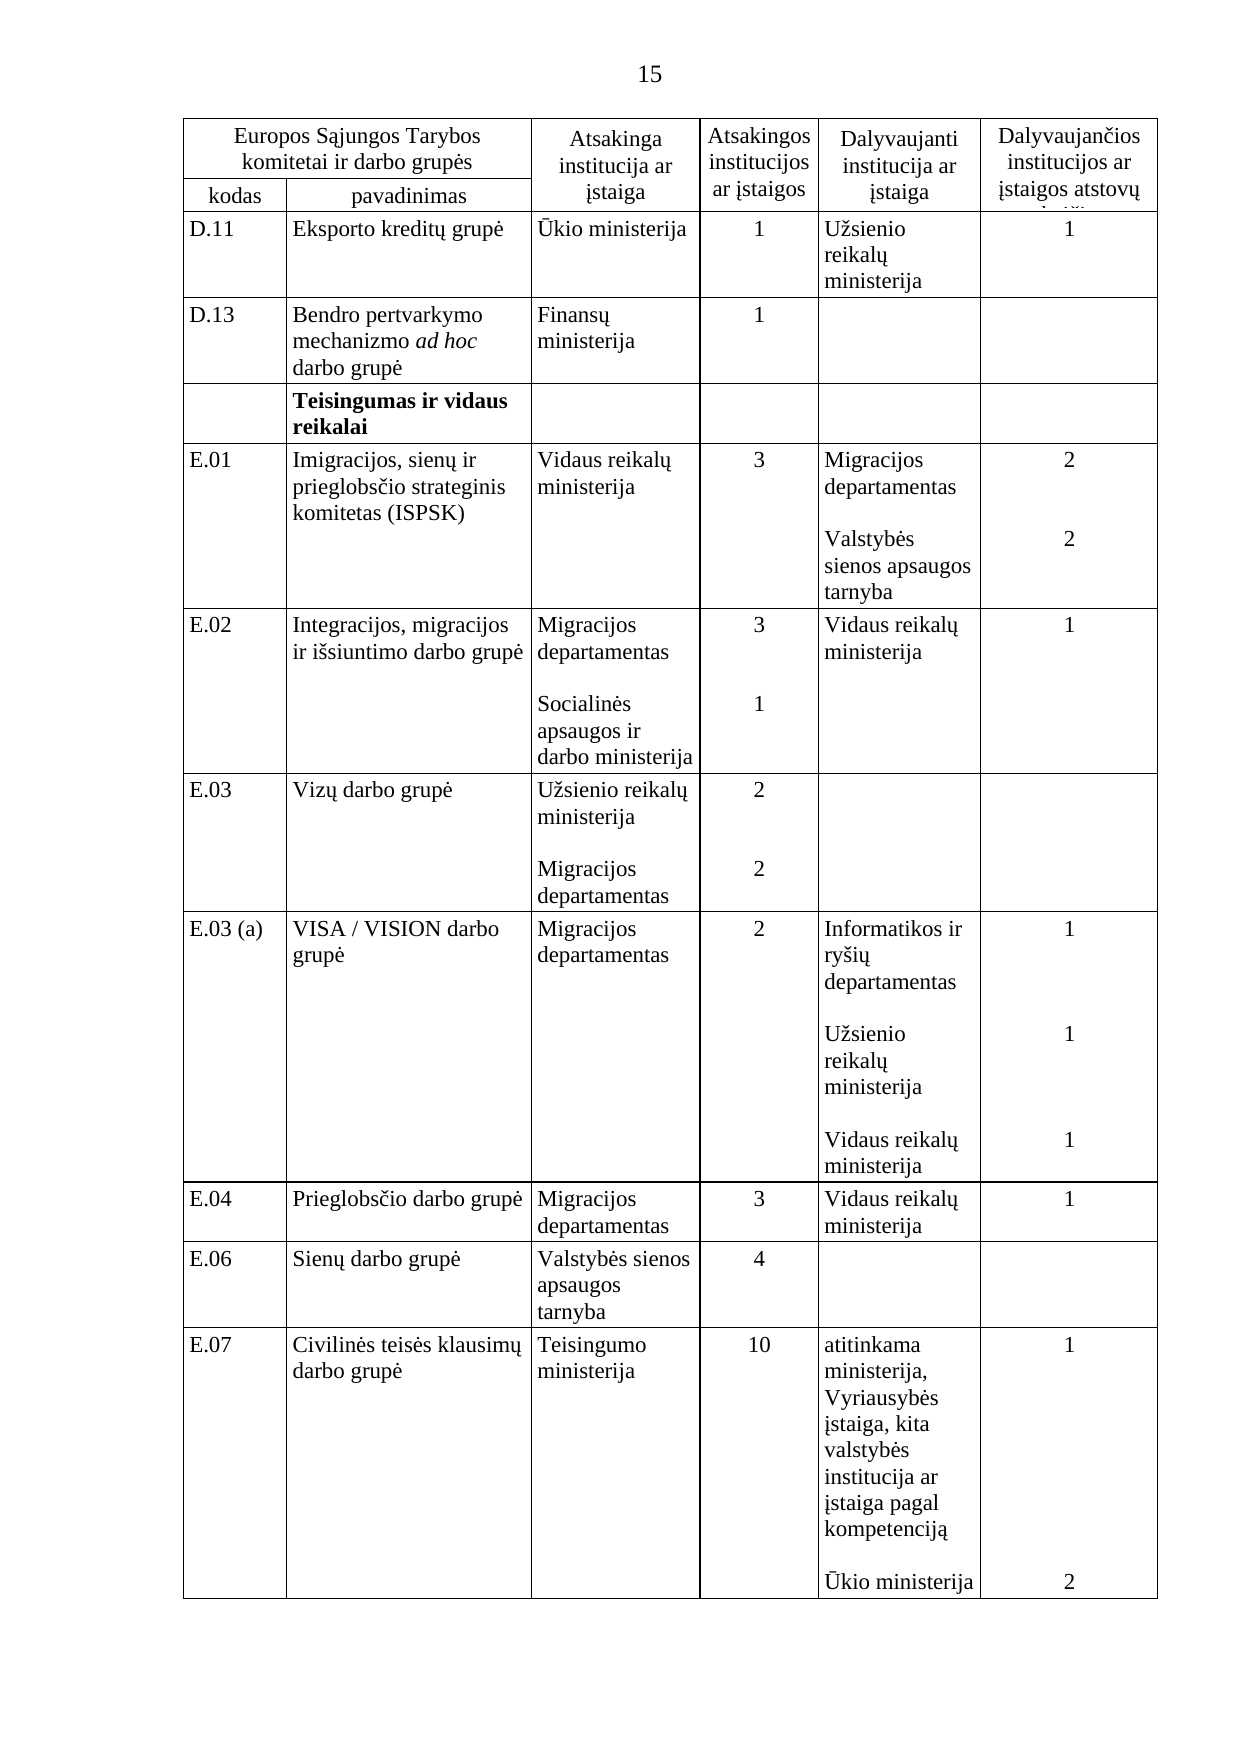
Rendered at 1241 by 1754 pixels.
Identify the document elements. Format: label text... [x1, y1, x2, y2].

table_cell Užsienio reikalų ministerija Migracijos departamentas [532, 774, 699, 911]
table_cell Teisingumo ministerija [532, 1328, 699, 1597]
table_cell Sienų darbo grupė [287, 1242, 531, 1327]
table_cell Imigracijos, sienų ir prieglobsčio strateginis komitetas (ISPSK) [287, 444, 531, 607]
table_cell 2 2 [981, 444, 1157, 607]
table_cell pavadinimas [287, 179, 531, 211]
table_cell E.03 (a) [184, 912, 286, 1181]
table_cell Vizų darbo grupė [287, 774, 531, 911]
table_header Atsakinga institucija ar įstaiga [532, 119, 699, 211]
table_cell 2 [701, 912, 818, 1181]
table_cell Eksporto kreditų grupė [287, 212, 531, 297]
table_cell E.06 [184, 1242, 286, 1327]
table_cell [819, 1242, 980, 1327]
table_header Atsakingos institucijos ar įstaigos atstovų skaičius [701, 119, 818, 211]
table_header Europos Sąjungos Tarybos komitetai ir darbo grupės [184, 119, 531, 178]
table_header Dalyvaujančios institucijos ar įstaigos atstovų skaičius [981, 119, 1157, 211]
table_cell [819, 298, 980, 383]
table_cell E.01 [184, 444, 286, 607]
table_cell Vidaus reikalų ministerija [819, 1183, 980, 1241]
table_cell Ūkio ministerija [532, 212, 699, 297]
table_cell atitinkama ministerija, Vyriausybės įstaiga, kita valstybės institucija ar įstaiga pagal kompetenciją Ūkio ministerija [819, 1328, 980, 1597]
table_cell [701, 384, 818, 442]
table_cell Teisingumas ir vidaus reikalai [287, 384, 531, 442]
table_cell [532, 384, 699, 442]
table_cell Vidaus reikalų ministerija [532, 444, 699, 607]
table_cell D.13 [184, 298, 286, 383]
table_cell Migracijos departamentas [532, 912, 699, 1181]
table_cell 2 2 [701, 774, 818, 911]
table_cell 3 1 [701, 609, 818, 772]
table_cell Informatikos ir ryšių departamentas Užsienio reikalų ministerija Vidaus reikalų ministerija [819, 912, 980, 1181]
table_cell E.04 [184, 1183, 286, 1241]
table_cell [981, 774, 1157, 911]
table_header Dalyvaujanti institucija ar įstaiga [819, 119, 980, 211]
table_cell 1 [701, 298, 818, 383]
table_cell VISA / VISION darbo grupė [287, 912, 531, 1181]
table_cell Prieglobsčio darbo grupė [287, 1183, 531, 1241]
table_cell 10 [701, 1328, 818, 1597]
table_cell 3 [701, 1183, 818, 1241]
table_cell Finansų ministerija [532, 298, 699, 383]
table_cell Civilinės teisės klausimų darbo grupė [287, 1328, 531, 1597]
table_cell [981, 1242, 1157, 1327]
table_cell D.11 [184, 212, 286, 297]
table_cell E.02 [184, 609, 286, 772]
table_cell 1 [981, 212, 1157, 297]
table_cell 1 2 [981, 1328, 1157, 1597]
table_cell [981, 298, 1157, 383]
table_cell [981, 384, 1157, 442]
table_cell E.03 [184, 774, 286, 911]
table_cell Migracijos departamentas Valstybės sienos apsaugos tarnyba [819, 444, 980, 607]
table_cell Vidaus reikalų ministerija [819, 609, 980, 772]
table_cell 1 [981, 1183, 1157, 1241]
table_cell 4 [701, 1242, 818, 1327]
table_cell E.07 [184, 1328, 286, 1597]
table_cell Integracijos, migracijos ir išsiuntimo darbo grupė [287, 609, 531, 772]
table_cell 3 [701, 444, 818, 607]
table_cell Migracijos departamentas [532, 1183, 699, 1241]
table_cell Migracijos departamentas Socialinės apsaugos ir darbo ministerija [532, 609, 699, 772]
table_cell Užsienio reikalų ministerija [819, 212, 980, 297]
table_cell 1 [701, 212, 818, 297]
table_cell 1 1 1 [981, 912, 1157, 1181]
table_cell [819, 774, 980, 911]
table_cell Bendro pertvarkymo mechanizmo ad hoc darbo grupė [287, 298, 531, 383]
table_cell Valstybės sienos apsaugos tarnyba [532, 1242, 699, 1327]
table_cell kodas [184, 179, 286, 211]
table_cell 1 [981, 609, 1157, 772]
table_cell [184, 384, 286, 442]
table_cell [819, 384, 980, 442]
